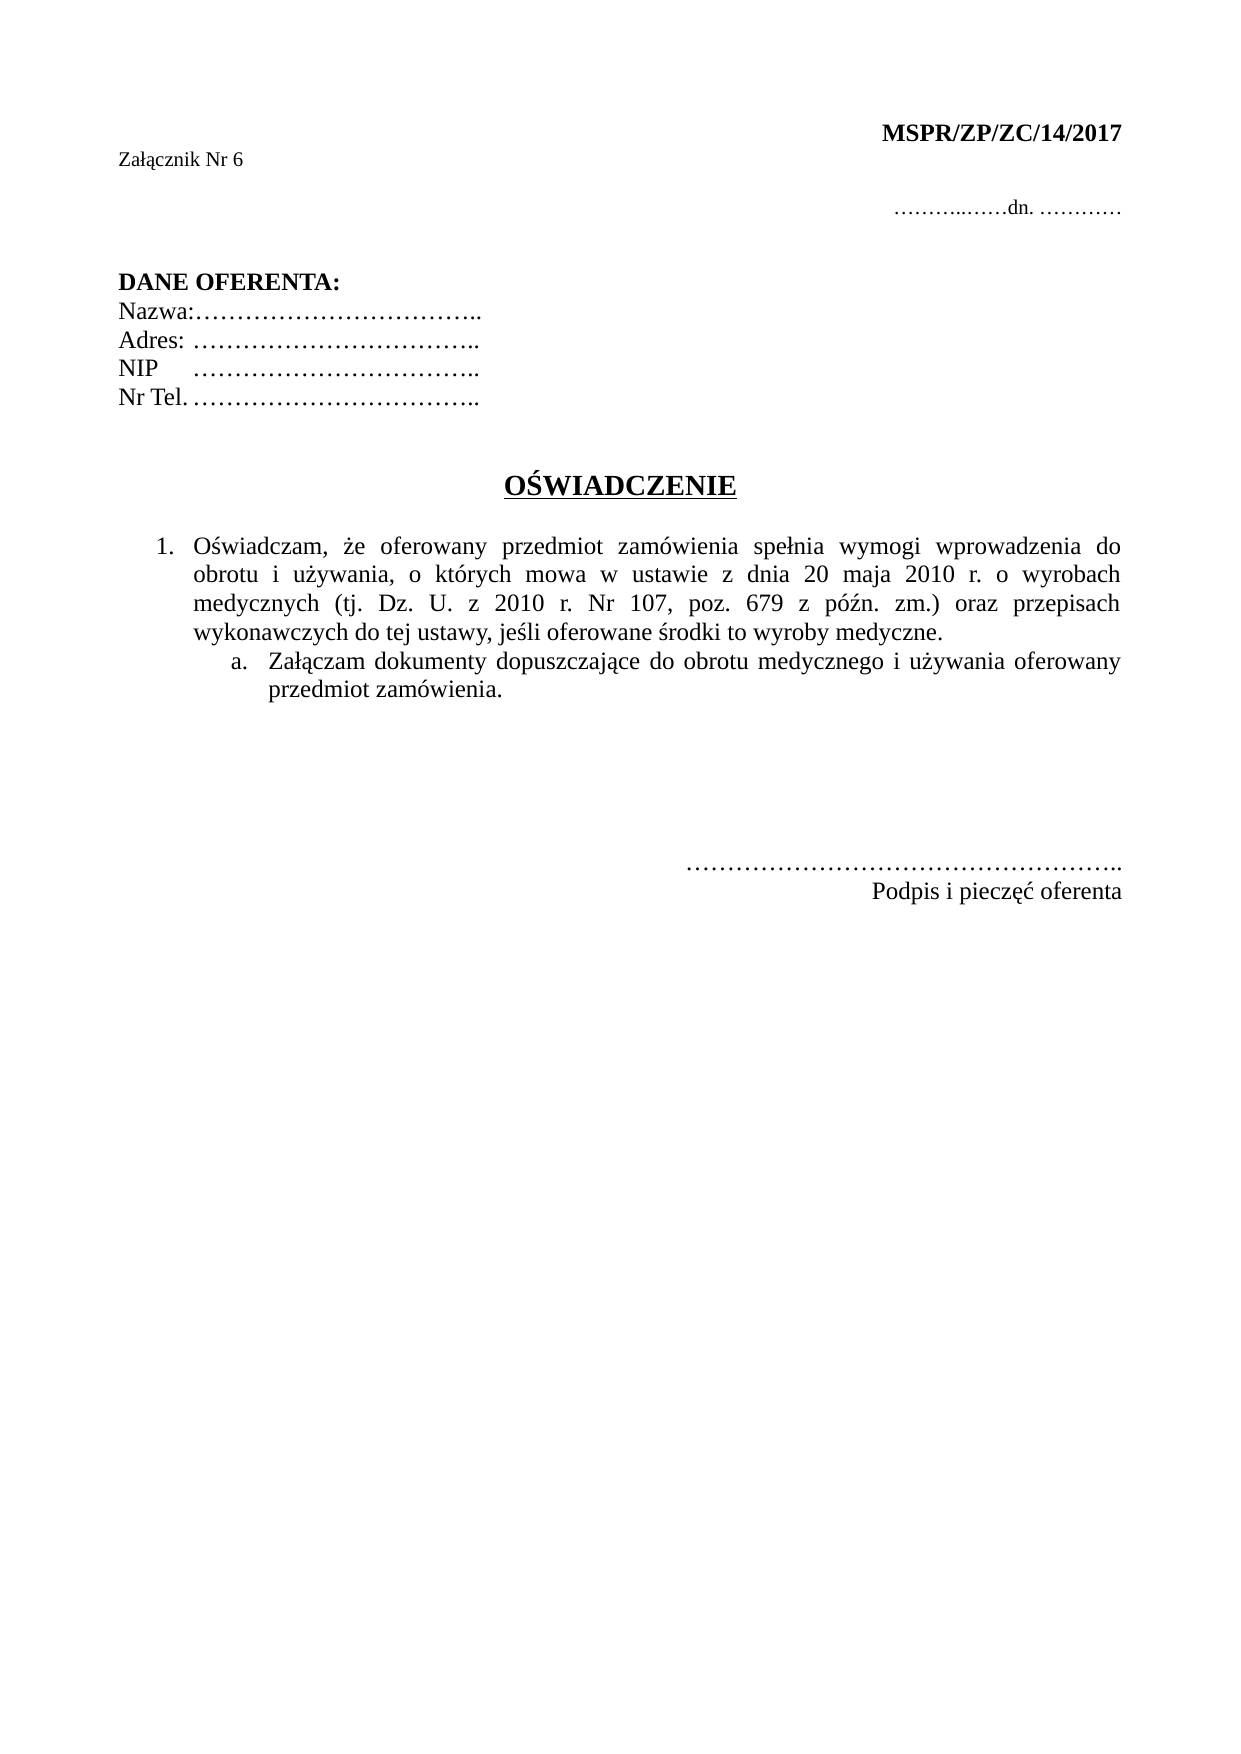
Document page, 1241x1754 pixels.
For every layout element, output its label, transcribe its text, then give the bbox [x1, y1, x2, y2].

text ………..……dn. ………… [118, 195, 1122, 219]
text OŚWIADCZENIE [118, 468, 1122, 502]
list Oświadczam, że oferowany przedmiot zamówienia spełnia wymogi wprowadzenia do obrotu i używania, o których mowa w ustawie z dnia 20 maja 2010 r. o wyrobach medycznych (tj. Dz. U. z 2010 r. Nr 107, poz. 679 z późn. zm.) oraz przepisach wykonawczych do tej ustawy, jeśli oferowane środki to wyroby medyczne. [156, 531, 1122, 646]
text Załącznik Nr 6 [118, 147, 1122, 171]
text Podpis i pieczęć oferenta [118, 876, 1122, 904]
list MSPR/ZP/ZC/14/2017 [118, 118, 1122, 147]
text Adres: …………………………….. [118, 325, 1122, 353]
text Nr Tel. …………………………….. [118, 382, 1122, 411]
text NIP …………………………….. [118, 353, 1122, 382]
list Załączam dokumenty dopuszczające do obrotu medycznego i używania oferowany przedmiot zamówienia. [231, 646, 1122, 703]
text Nazwa:…………………………….. [118, 296, 1122, 325]
text …………………………………………….. [118, 847, 1122, 876]
text DANE OFERENTA: [118, 267, 1122, 296]
